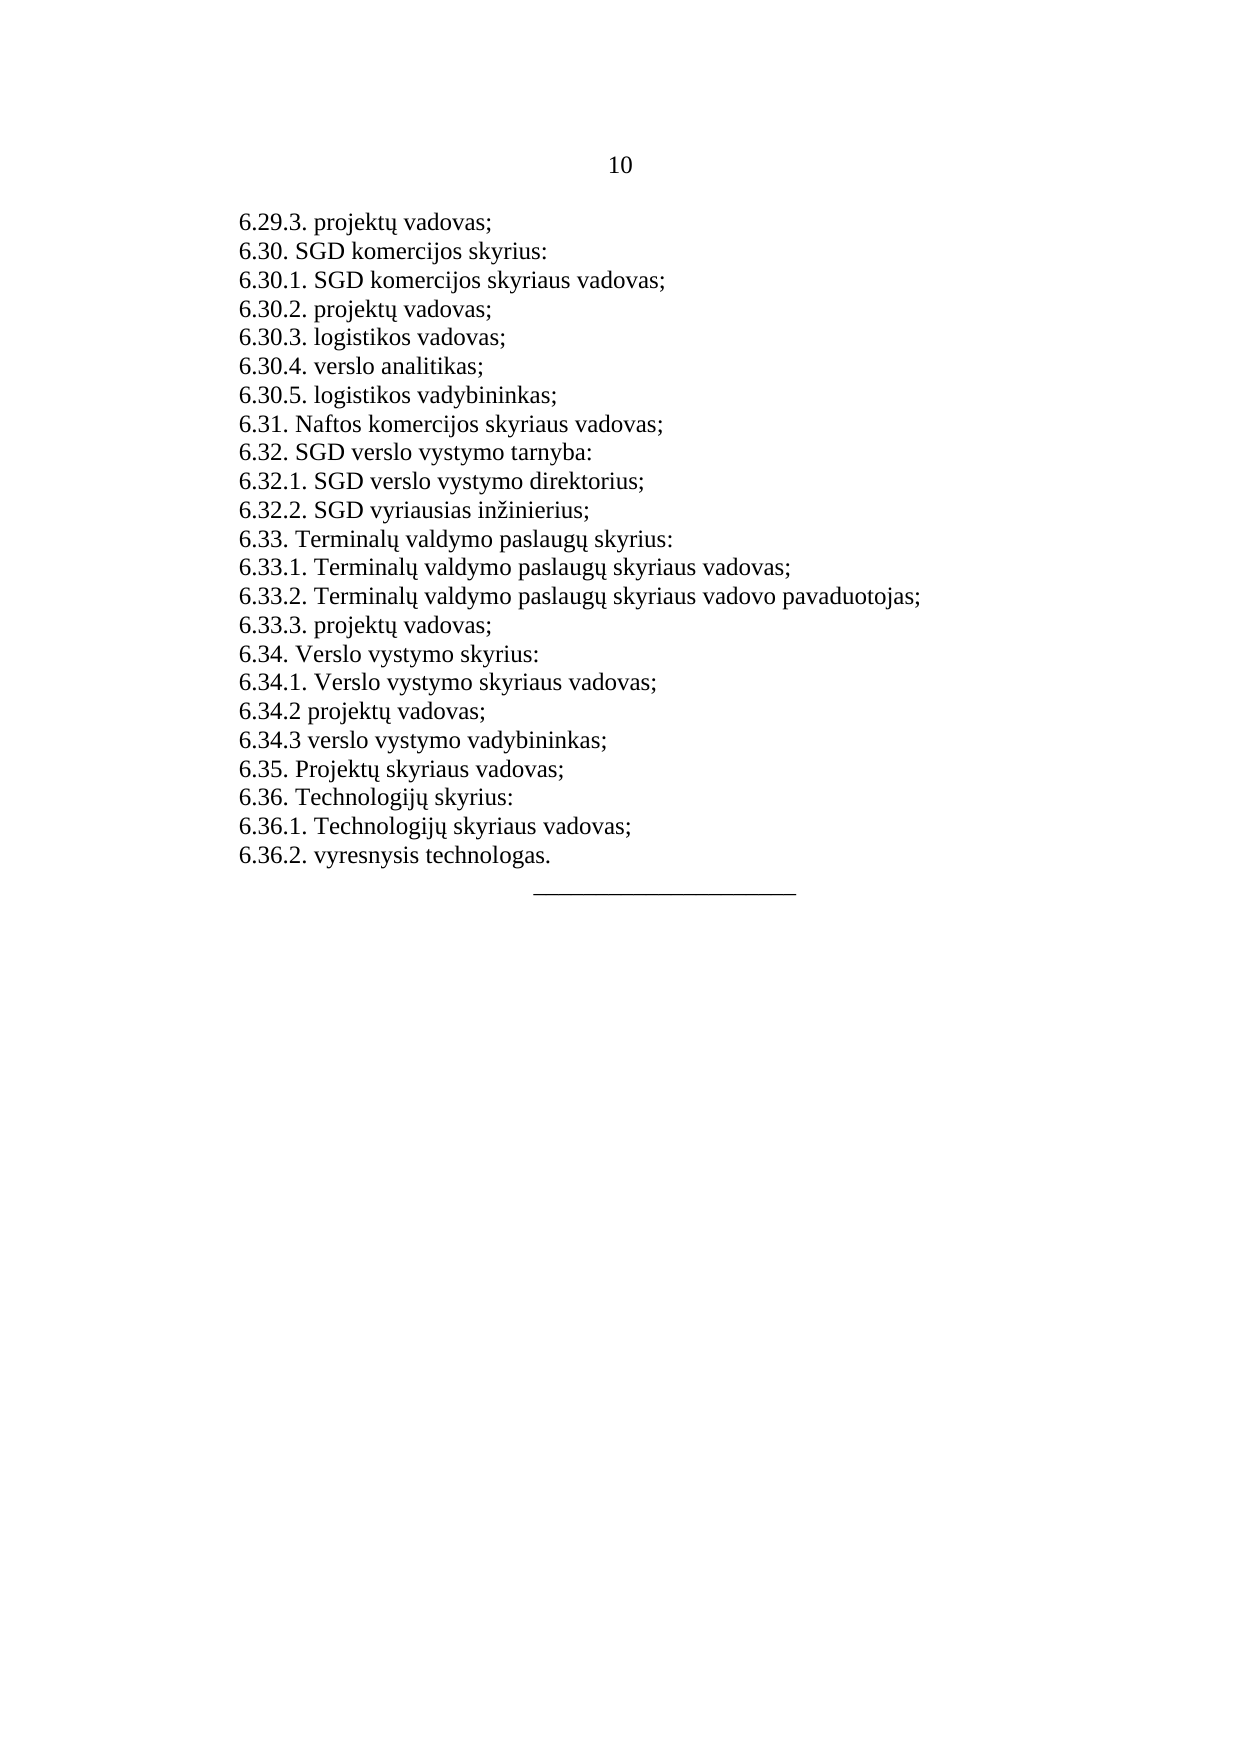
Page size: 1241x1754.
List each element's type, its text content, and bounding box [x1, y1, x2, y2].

text 6.35. Projektų skyriaus vadovas; [150, 754, 1090, 782]
text 6.36. Technologijų skyrius: [150, 782, 1090, 811]
text 6.33.1. Terminalų valdymo paslaugų skyriaus vadovas; [150, 552, 1090, 581]
text 6.30. SGD komercijos skyrius: [150, 236, 1090, 265]
text 6.30.2. projektų vadovas; [150, 294, 1090, 322]
text 6.33.3. projektų vadovas; [150, 610, 1090, 639]
text 6.34.3 verslo vystymo vadybininkas; [150, 725, 1090, 754]
text 6.30.4. verslo analitikas; [150, 351, 1090, 380]
text 6.30.3. logistikos vadovas; [150, 322, 1090, 351]
text 6.36.2. vyresnysis technologas. [150, 840, 1090, 869]
text 6.32.2. SGD vyriausias inžinierius; [150, 495, 1090, 524]
text 6.29.3. projektų vadovas; [150, 207, 1090, 236]
text 6.31. Naftos komercijos skyriaus vadovas; [150, 409, 1090, 437]
text 6.34. Verslo vystymo skyrius: [150, 639, 1090, 667]
text 6.33. Terminalų valdymo paslaugų skyrius: [150, 524, 1090, 552]
text 6.33.2. Terminalų valdymo paslaugų skyriaus vadovo pavaduotojas; [150, 581, 1090, 610]
text 6.34.1. Verslo vystymo skyriaus vadovas; [150, 667, 1090, 696]
text 6.30.5. logistikos vadybininkas; [150, 380, 1090, 409]
text 6.34.2 projektų vadovas; [150, 696, 1090, 725]
text 6.32.1. SGD verslo vystymo direktorius; [150, 466, 1090, 495]
text 6.36.1. Technologijų skyriaus vadovas; [150, 811, 1090, 840]
text 6.32. SGD verslo vystymo tarnyba: [150, 437, 1090, 466]
text _____________________ [150, 869, 1090, 897]
text 6.30.1. SGD komercijos skyriaus vadovas; [150, 265, 1090, 294]
